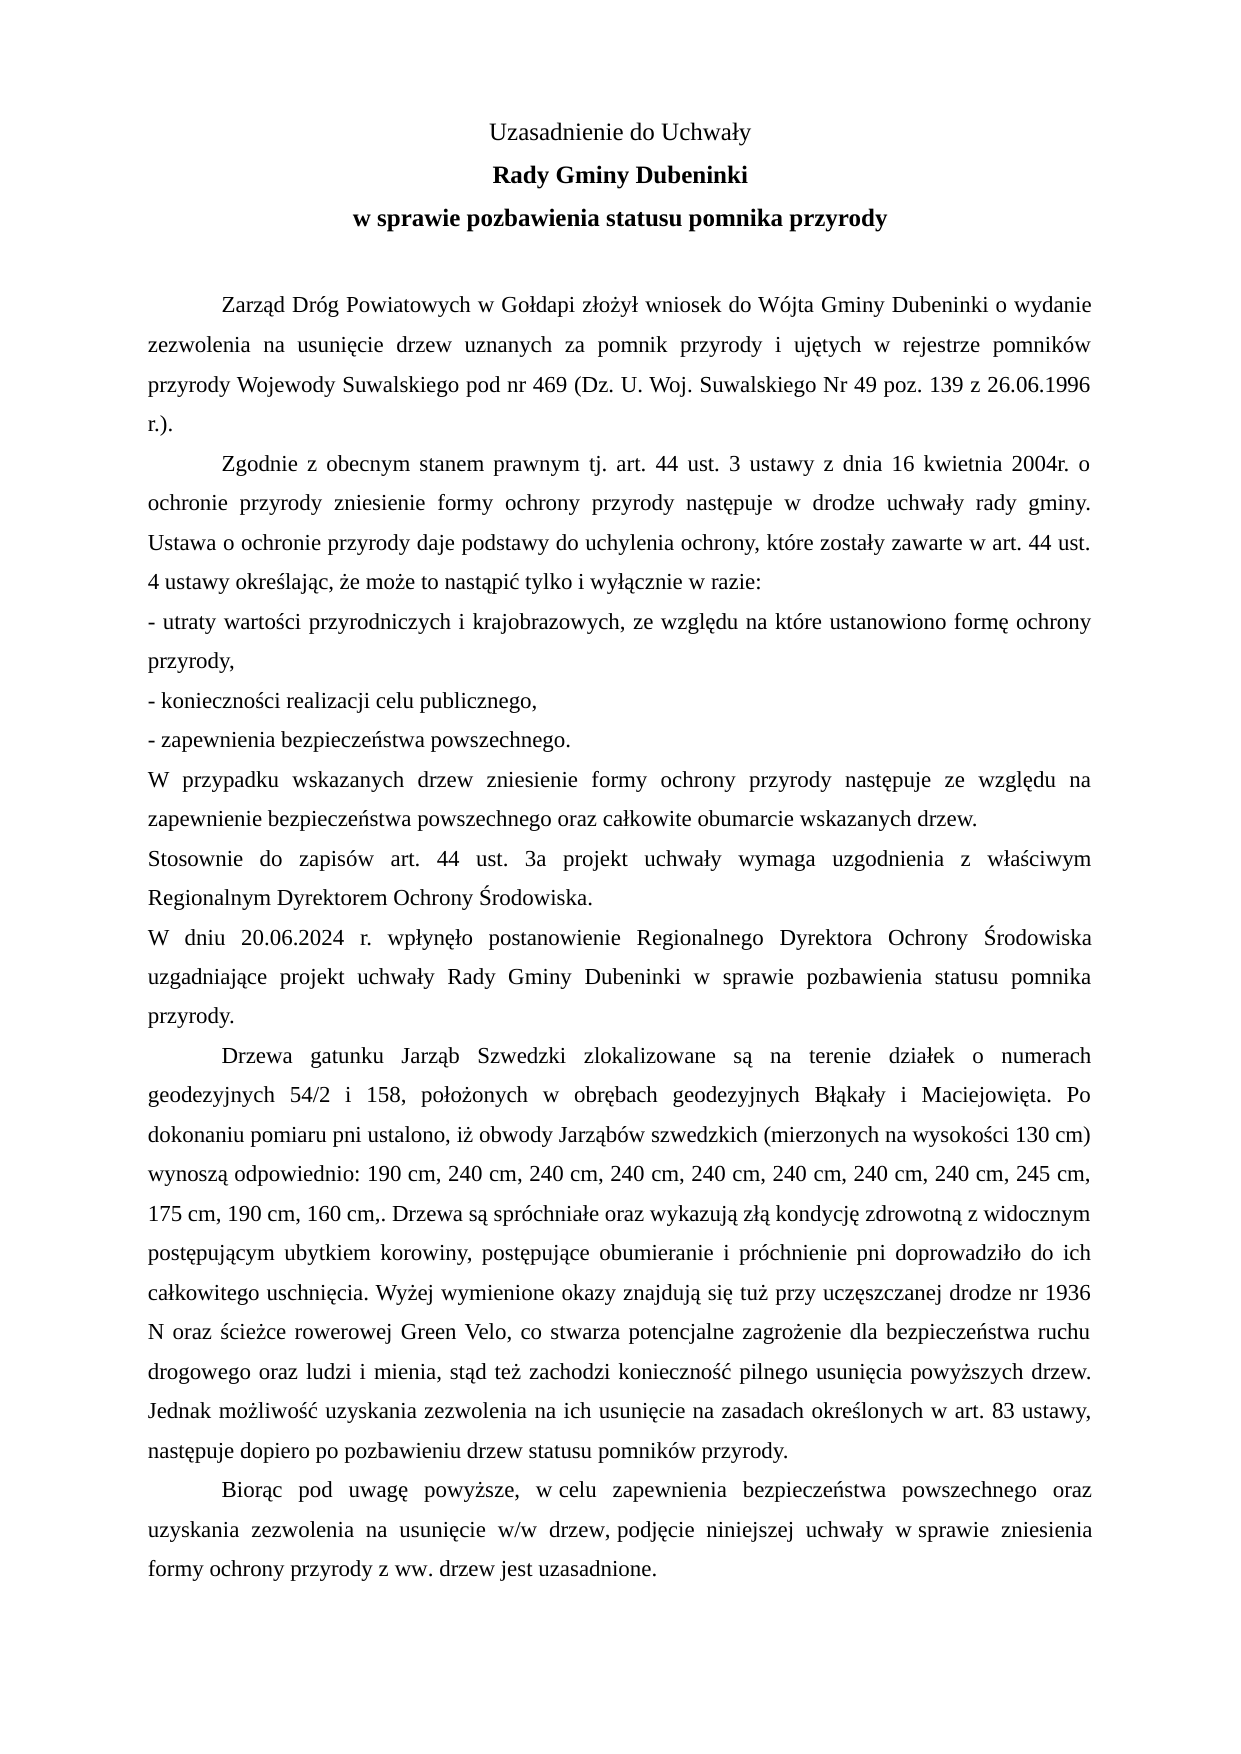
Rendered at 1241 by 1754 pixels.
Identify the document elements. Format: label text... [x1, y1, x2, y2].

text Drzewa gatunku Jarząb Szwedzki zlokalizowane są na terenie działek o numerach geodezyjnych 54/2 i 158, położonych w obrębach geodezyjnych Błąkały i Maciejowięta. Po dokonaniu pomiaru pni ustalono, iż obwody Jarząbów szwedzkich (mierzonych na wysokości 130 cm) wynoszą odpowiednio: 190 cm, 240 cm, 240 cm, 240 cm, 240 cm, 240 cm, 240 cm, 240 cm, 245 cm, 175 cm, 190 cm, 160 cm,. Drzewa są spróchniałe oraz wykazują złą kondycję zdrowotną z widocznym postępującym ubytkiem korowiny, postępujące obumieranie i próchnienie pni doprowadziło do ich całkowitego uschnięcia. Wyżej wymienione okazy znajdują się tuż przy uczęszczanej drodze nr 1936 N oraz ścieżce rowerowej Green Velo, co stwarza potencjalne zagrożenie dla bezpieczeństwa ruchu drogowego oraz ludzi i mienia, stąd też zachodzi konieczność pilnego usunięcia powyższych drzew. Jednak możliwość uzyskania zezwolenia na ich usunięcie na zasadach określonych w art. 83 ustawy, następuje dopiero po pozbawieniu drzew statusu pomników przyrody. [148, 1042, 1093, 1463]
text Biorąc pod uwagę powyższe, w celu zapewnienia bezpieczeństwa powszechnego oraz uzyskania zezwolenia na usunięcie w/w drzew, podjęcie niniejszej uchwały w sprawie zniesienia formy ochrony przyrody z ww. drzew jest uzasadnione. [148, 1476, 1093, 1582]
text Uzasadnienie do Uchwały [148, 117, 1093, 146]
text - utraty wartości przyrodniczych i krajobrazowych, ze względu na które ustanowiono formę ochrony przyrody, [148, 608, 1093, 673]
text w sprawie pozbawienia statusu pomnika przyrody [148, 203, 1093, 232]
text Rady Gminy Dubeninki [148, 160, 1093, 189]
text Zgodnie z obecnym stanem prawnym tj. art. 44 ust. 3 ustawy z dnia 16 kwietnia 2004r. o ochronie przyrody zniesienie formy ochrony przyrody następuje w drodze uchwały rady gminy. Ustawa o ochronie przyrody daje podstawy do uchylenia ochrony, które zostały zawarte w art. 44 ust. 4 ustawy określając, że może to nastąpić tylko i wyłącznie w razie: [148, 450, 1093, 594]
text W dniu 20.06.2024 r. wpłynęło postanowienie Regionalnego Dyrektora Ochrony Środowiska uzgadniające projekt uchwały Rady Gminy Dubeninki w sprawie pozbawienia statusu pomnika przyrody. [148, 923, 1093, 1029]
text W przypadku wskazanych drzew zniesienie formy ochrony przyrody następuje ze względu na zapewnienie bezpieczeństwa powszechnego oraz całkowite obumarcie wskazanych drzew. [148, 766, 1093, 831]
text Zarząd Dróg Powiatowych w Gołdapi złożył wniosek do Wójta Gminy Dubeninki o wydanie zezwolenia na usunięcie drzew uznanych za pomnik przyrody i ujętych w rejestrze pomników przyrody Wojewody Suwalskiego pod nr 469 (Dz. U. Woj. Suwalskiego Nr 49 poz. 139 z 26.06.1996 r.). [148, 289, 1093, 437]
text - zapewnienia bezpieczeństwa powszechnego. [148, 726, 1093, 752]
text - konieczności realizacji celu publicznego, [148, 687, 1093, 713]
text Stosownie do zapisów art. 44 ust. 3a projekt uchwały wymaga uzgodnienia z właściwym Regionalnym Dyrektorem Ochrony Środowiska. [148, 844, 1093, 910]
